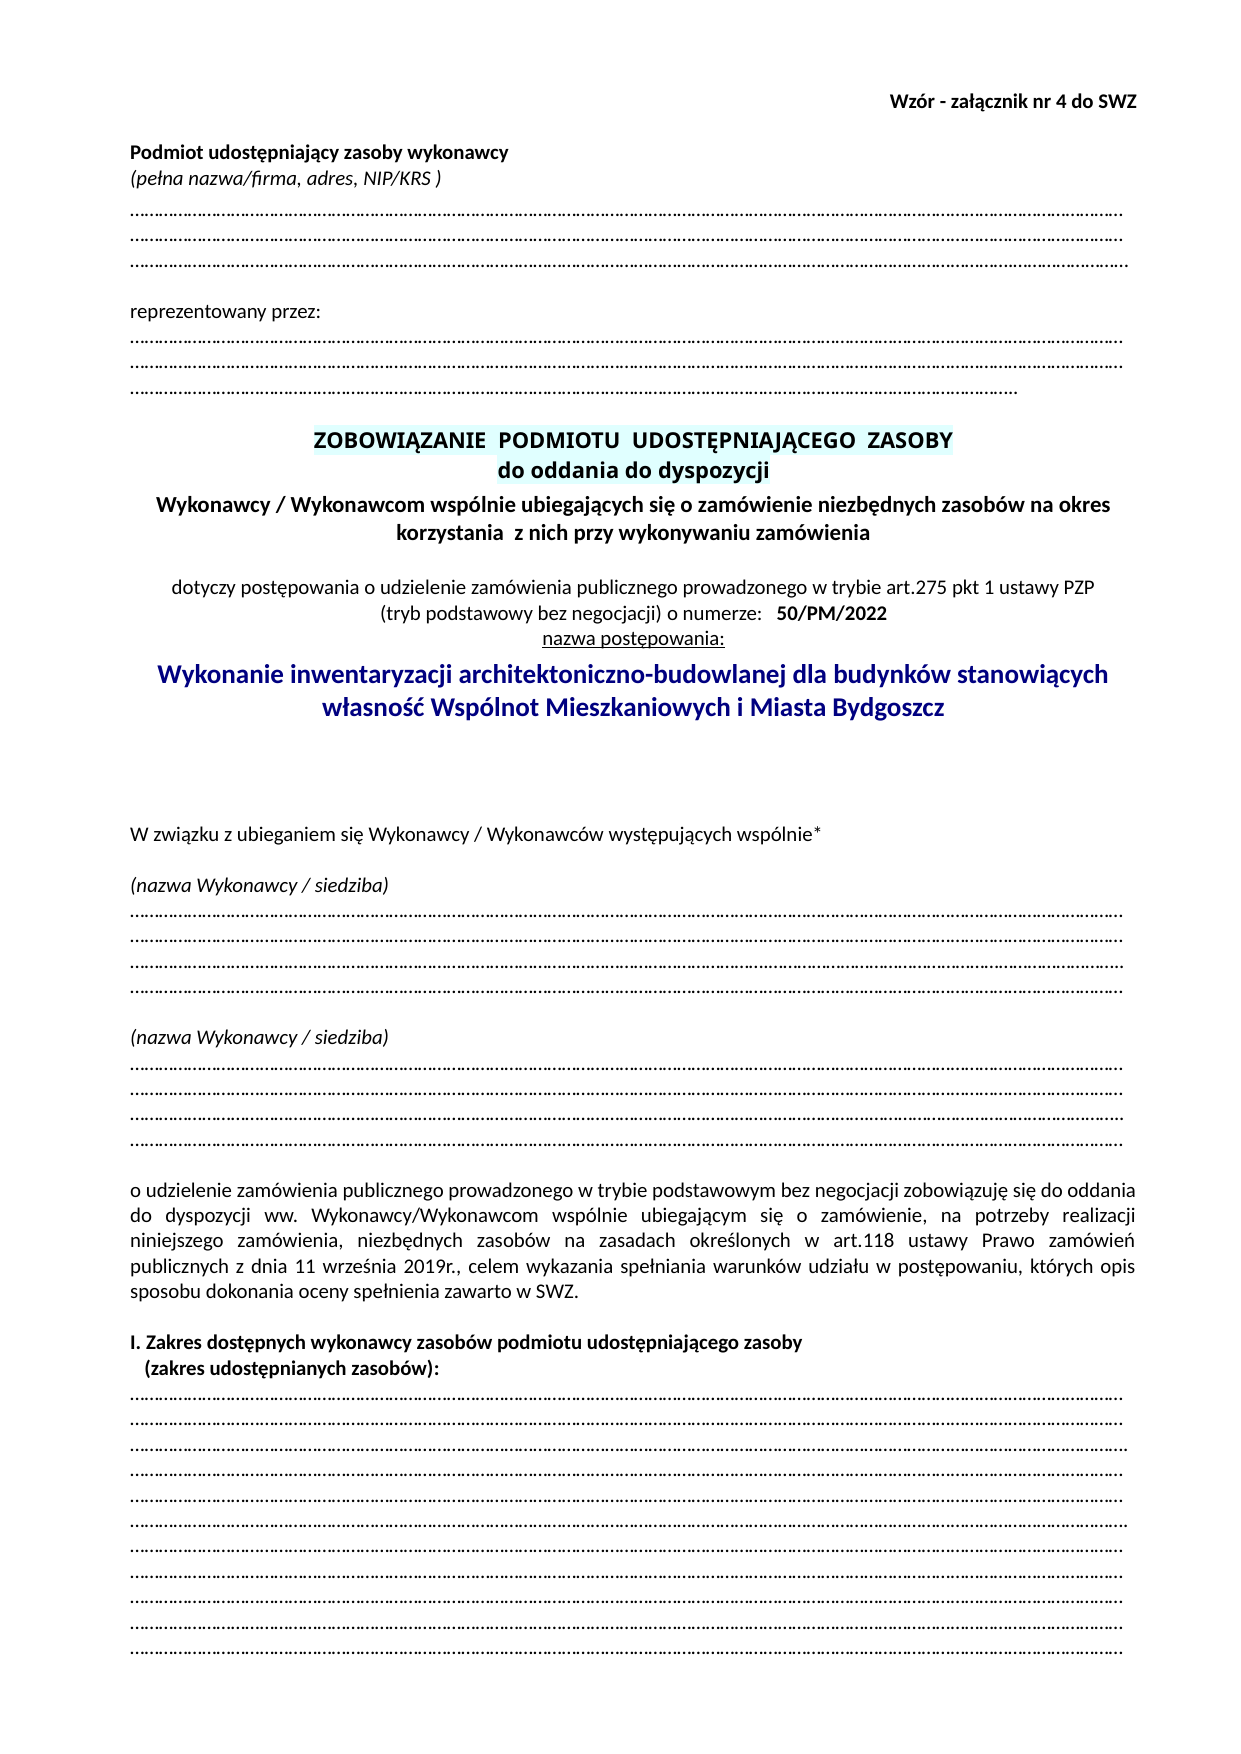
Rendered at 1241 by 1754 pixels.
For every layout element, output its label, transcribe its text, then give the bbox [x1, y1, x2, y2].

text ………………………………………………………………………………………………………………………………………………………………………………………………………………………………………………………………………………………………………………………………………………………………………………………………………………………………………………………………………………………………………………………………………………….…………………… [130, 196, 1137, 272]
text dotyczy postępowania o udzielenie zamówienia publicznego prowadzonego w trybie art.275 pkt 1 ustawy PZP (tryb podstawowy bez negocjacji) o numerze: 50/PM/2022 [130, 574, 1137, 625]
text Wykonawcy / Wykonawcom wspólnie ubiegających się o zamówienie niezbędnych zasobów na okres korzystania z nich przy wykonywaniu zamówienia [130, 491, 1137, 547]
text (zakres udostępnianych zasobów): [130, 1355, 1137, 1380]
text Wykonanie inwentaryzacji architektoniczno-budowlanej dla budynków stanowiących własność Wspólnot Mieszkaniowych i Miasta Bydgoszcz [130, 657, 1137, 723]
text o udzielenie zamówienia publicznego prowadzonego w trybie podstawowym bez negocjacji zobowiązuję się do oddania do dyspozycji ww. Wykonawcy/Wykonawcom wspólnie ubiegającym się o zamówienie, na potrzeby realizacji niniejszego zamówienia, niezbędnych zasobów na zasadach określonych w art.118 ustawy Prawo zamówień publicznych z dnia 11 września 2019r., celem wykazania spełniania warunków udziału w postępowaniu, których opis sposobu dokonania oceny spełnienia zawarto w SWZ. [130, 1177, 1137, 1304]
text I. Zakres dostępnych wykonawcy zasobów podmiotu udostępniającego zasoby [130, 1329, 1137, 1355]
text (nazwa Wykonawcy / siedziba) [130, 1024, 1137, 1050]
text ……………………………………………………………………………………………………………………………………………………………………………………………………………………………………………………………………………………………………………………………………………………………………………………………………………………………………………………………………………………………………………………….……………………………………………..……………………………………………………………………………………………………………………………………………………………………………………… [130, 1050, 1137, 1151]
text nazwa postępowania: [130, 625, 1137, 651]
text ZOBOWIĄZANIE PODMIOTU UDOSTĘPNIAJĄCEGO ZASOBY [130, 425, 1137, 455]
text W związku z ubieganiem się Wykonawcy / Wykonawców występujących wspólnie* [130, 821, 1137, 846]
text Podmiot udostępniający zasoby wykonawcy [130, 139, 1137, 165]
text reprezentowany przez: [130, 298, 1137, 323]
text …………………………………………………………………………………………………………………………………………………………………………………………………………………………………………………………………………………………………………………………………………………………………………………………………………………………………………………………………………………………………….………………………………………………………………..……………………………………………………………………………………………………………………………………………………………………………………… [130, 897, 1137, 999]
text ……………………………………………………………………………………………………………………………………………………………………………………………………………………………………………………………………………………………………………………………………………………………………………………………………………………………………………………………………………………………………………………………………………………………………….……………………………………………………………………………………………………………………………………………………………………………………………………………………………………………………………………………………………………………………………………………………………………………………………………………………………………………………………………………………………………………………………………………………………………….……………………………………………………………………………………………………………………………………………………………………………………………………………………………………………………………………………………………………………………………………………………………………………………………………………………………………………………………………………………………………………………………………………………………………………………………………………………………………………………………………………………………………………………………………………………………………………………………………………………………………………………………………………………………………………………………………………………… [130, 1380, 1137, 1660]
text (pełna nazwa/firma, adres, NIP/KRS ) [130, 165, 1137, 190]
text ………………………………………………………………………………………………………………………………………………………………………………………………………………………………………………………………………………………………………………………………………………………………………………………………………………………………………………………………………………………………………………………………………………….. [130, 323, 1137, 399]
text do oddania do dyspozycji [130, 455, 1137, 484]
text Wzór - załącznik nr 4 do SWZ [130, 89, 1137, 114]
text (nazwa Wykonawcy / siedziba) [130, 872, 1137, 897]
